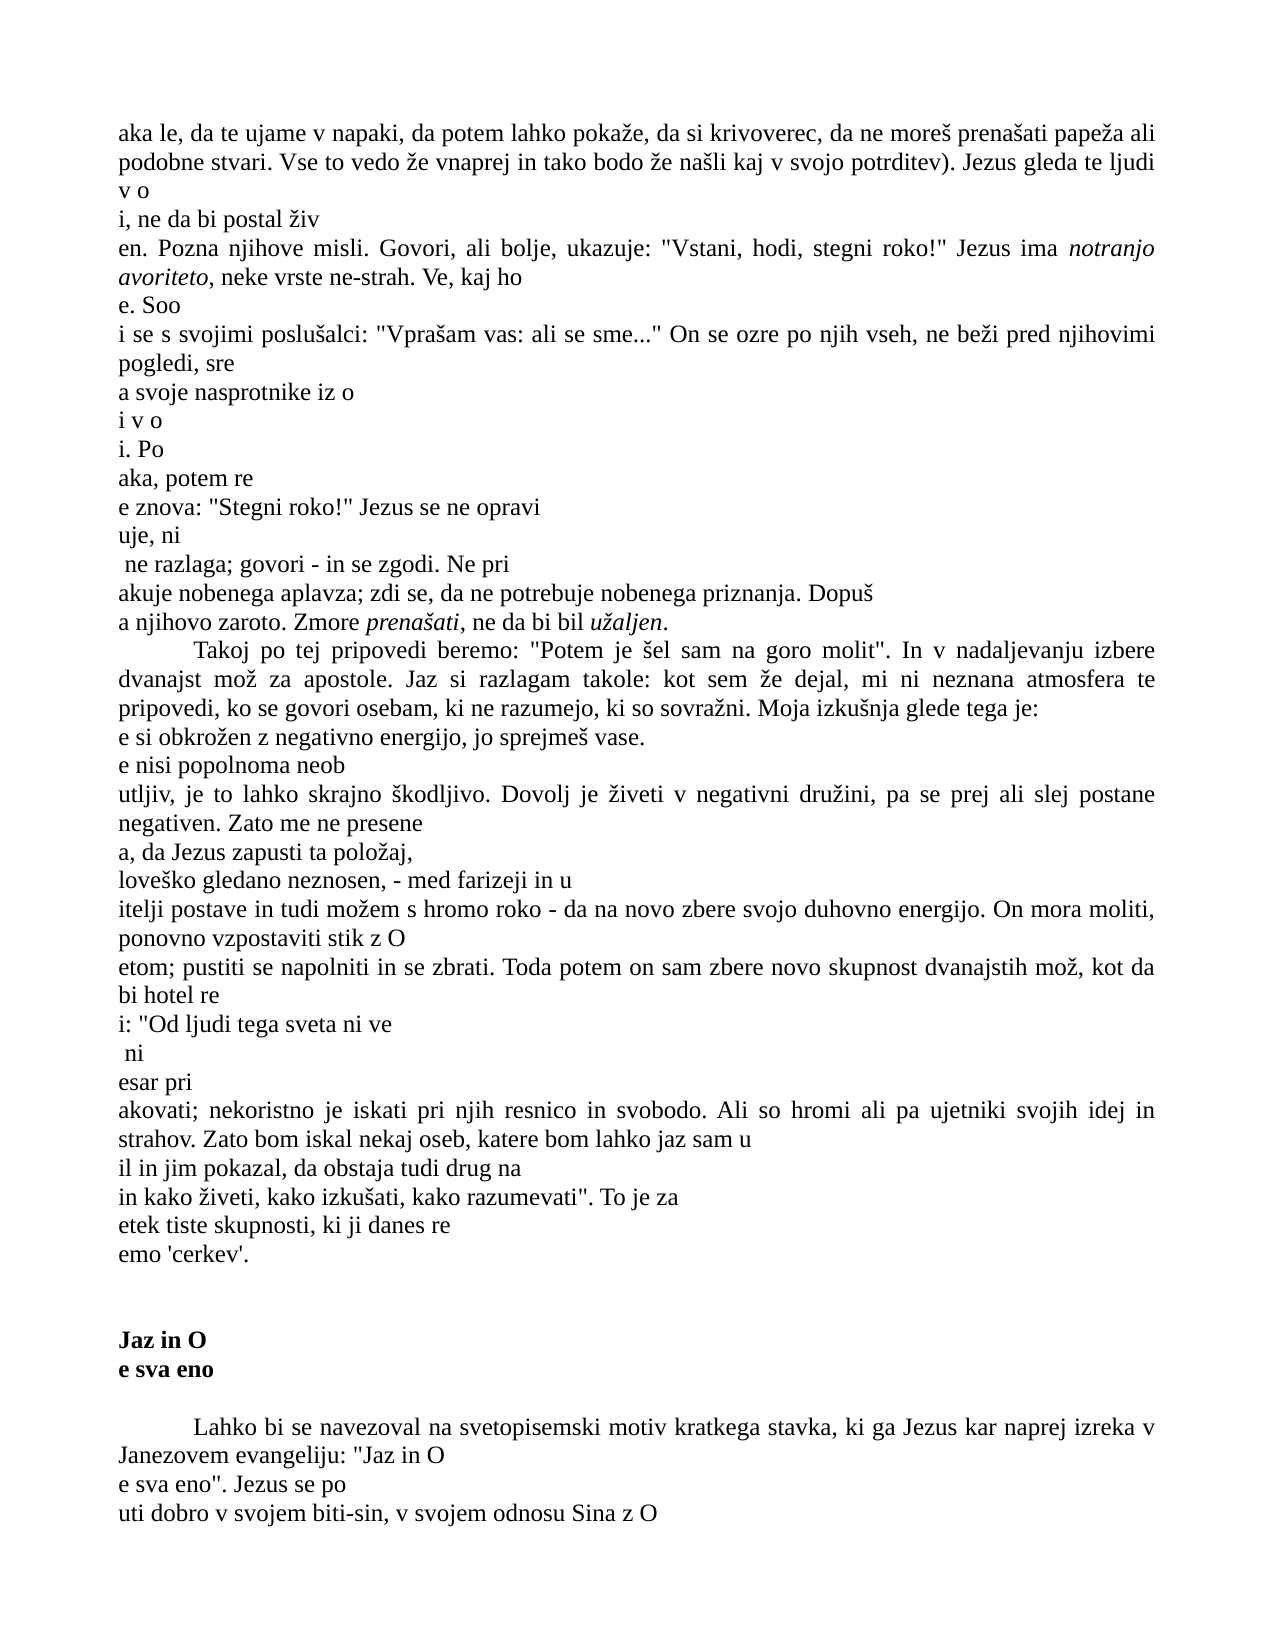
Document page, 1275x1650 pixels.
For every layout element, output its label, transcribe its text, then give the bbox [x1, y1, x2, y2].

text i se s svojimi poslušalci: "Vprašam vas: ali se sme..." On se ozre po njih vseh, ne beži pred njihovimi pogledi, sre [118, 319, 1157, 377]
text loveško gledano neznosen, - med farizeji in u [118, 866, 1157, 894]
text a svoje nasprotnike iz o [118, 377, 1157, 406]
text i: "Od ljudi tega sveta ni ve [118, 1009, 1157, 1038]
text a, da Jezus zapusti ta položaj, [118, 837, 1157, 866]
text e si obkrožen z negativno energijo, jo sprejmeš vase. [118, 722, 1157, 751]
text uti dobro v svojem biti-sin, v svojem odnosu Sina z O [118, 1498, 1157, 1527]
text e nisi popolnoma neob [118, 751, 1157, 779]
text e sva eno". Jezus se po [118, 1469, 1157, 1498]
text etom; pustiti se napolniti in se zbrati. Toda potem on sam zbere novo skupnost dvanajstih mož, kot da bi hotel re [118, 952, 1157, 1009]
text emo 'cerkev'. [118, 1239, 1157, 1268]
text i. Po [118, 434, 1157, 463]
text e. Soo [118, 291, 1157, 319]
text e sva eno [118, 1354, 1157, 1383]
text Takoj po tej pripovedi beremo: "Potem je šel sam na goro molit". In v nadaljevanju izbere dvanajst mož za apostole. Jaz si razlagam takole: kot sem že dejal, mi ni neznana atmosfera te pripovedi, ko se govori osebam, ki ne razumejo, ki so sovražni. Moja izkušnja glede tega je: [118, 636, 1157, 722]
text Jaz in O [118, 1326, 1157, 1354]
text uje, ni [118, 521, 1157, 549]
text aka le, da te ujame v napaki, da potem lahko pokaže, da si krivoverec, da ne moreš prenašati papeža ali podobne stvari. Vse to vedo že vnaprej in tako bodo že našli kaj v svojo potrditev). Jezus gleda te ljudi v o [118, 118, 1157, 204]
text itelji postave in tudi možem s hromo roko - da na novo zbere svojo duhovno energijo. On mora moliti, ponovno vzpostaviti stik z O [118, 894, 1157, 952]
text en. Pozna njihove misli. Govori, ali bolje, ukazuje: "Vstani, hodi, stegni roko!" Jezus ima notranjo avoriteto, neke vrste ne-strah. Ve, kaj ho [118, 233, 1157, 291]
text Lahko bi se navezoval na svetopisemski motiv kratkega stavka, ki ga Jezus kar naprej izreka v Janezovem evangeliju: "Jaz in O [118, 1412, 1157, 1469]
text i, ne da bi postal živ [118, 204, 1157, 233]
text akovati; nekoristno je iskati pri njih resnico in svobodo. Ali so hromi ali pa ujetniki svojih idej in strahov. Zato bom iskal nekaj oseb, katere bom lahko jaz sam u [118, 1096, 1157, 1153]
text e znova: "Stegni roko!" Jezus se ne opravi [118, 492, 1157, 521]
text esar pri [118, 1067, 1157, 1096]
text ne razlaga; govori - in se zgodi. Ne pri [118, 549, 1157, 578]
text ni [118, 1038, 1157, 1067]
text etek tiste skupnosti, ki ji danes re [118, 1211, 1157, 1239]
text utljiv, je to lahko skrajno škodljivo. Dovolj je živeti v negativni družini, pa se prej ali slej postane negativen. Zato me ne presene [118, 779, 1157, 837]
text i v o [118, 406, 1157, 434]
text aka, potem re [118, 463, 1157, 492]
text akuje nobenega aplavza; zdi se, da ne potrebuje nobenega priznanja. Dopuš [118, 578, 1157, 607]
text in kako živeti, kako izkušati, kako razumevati". To je za [118, 1182, 1157, 1211]
text a njihovo zaroto. Zmore prenašati, ne da bi bil užaljen. [118, 607, 1157, 636]
text il in jim pokazal, da obstaja tudi drug na [118, 1153, 1157, 1182]
